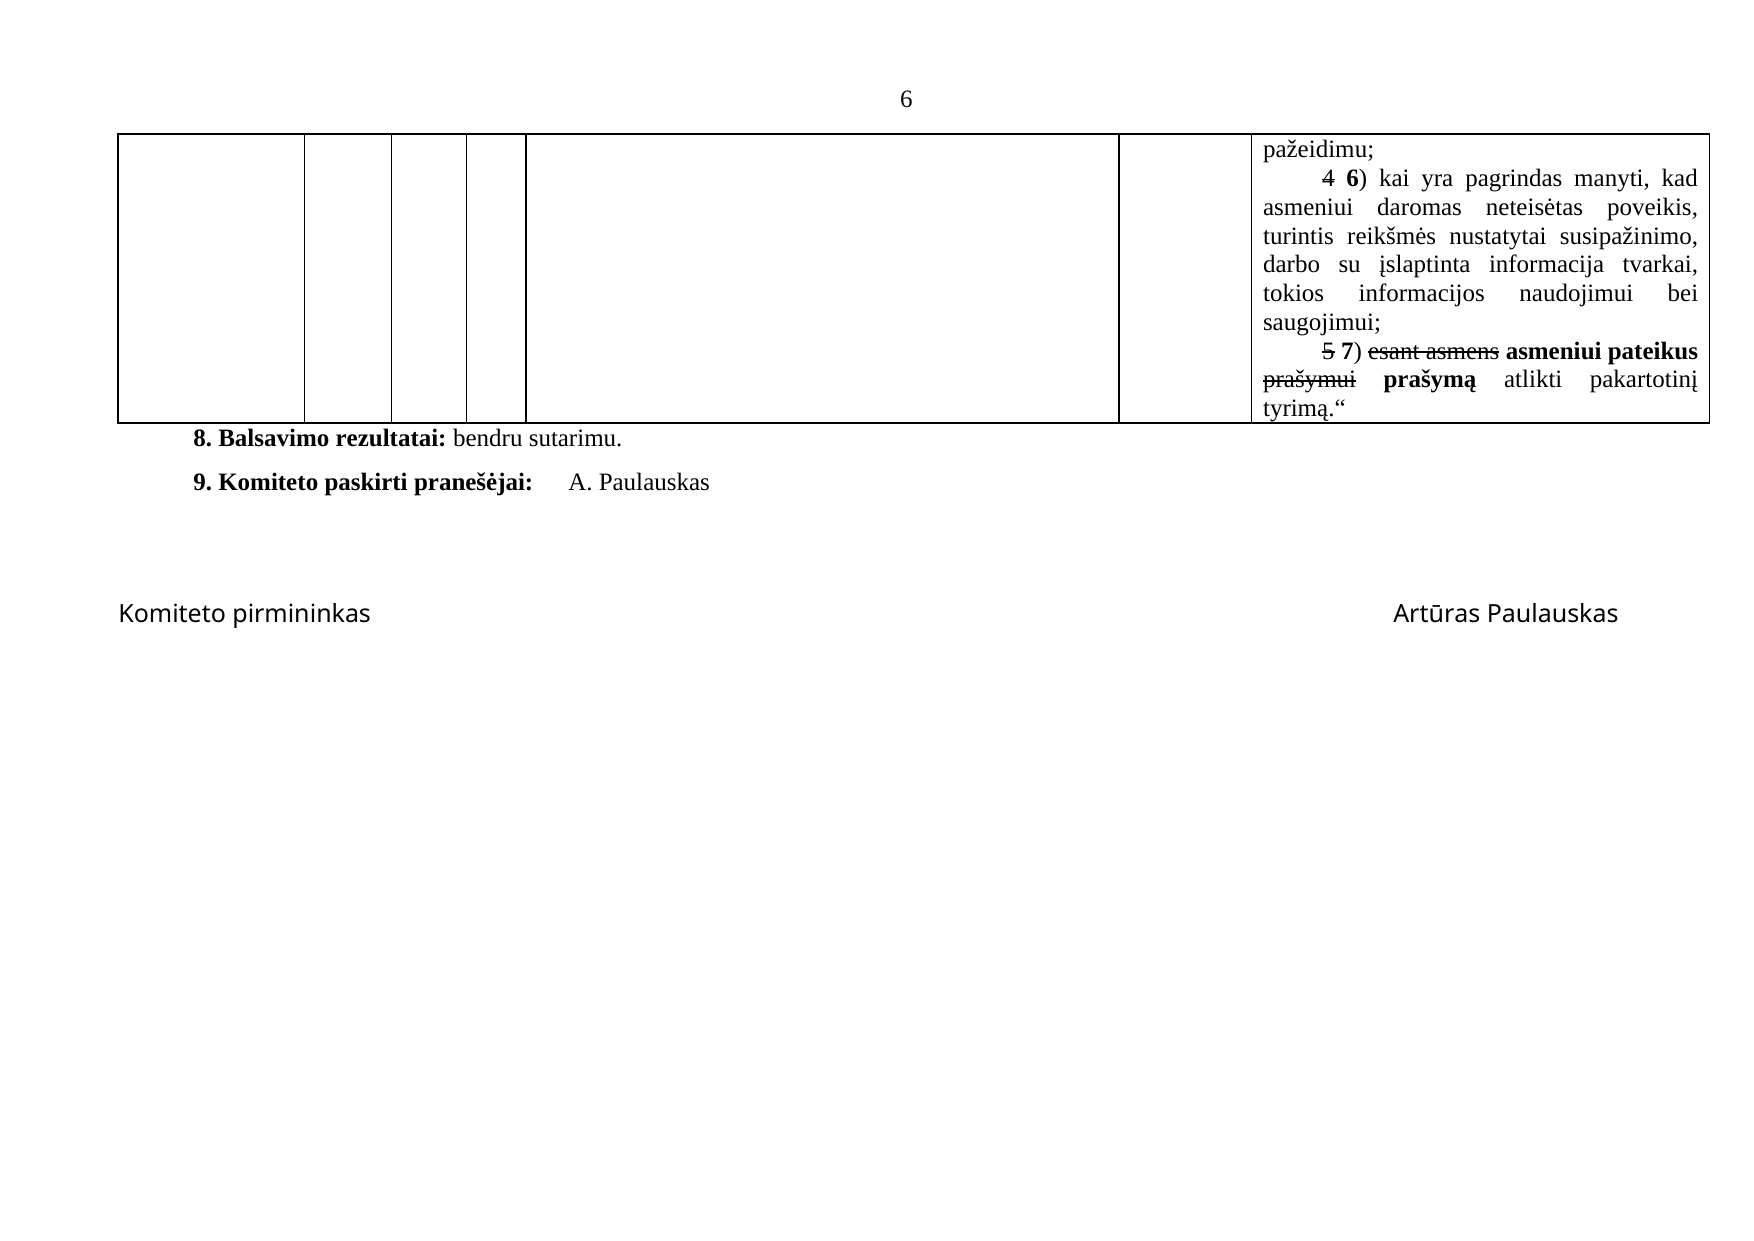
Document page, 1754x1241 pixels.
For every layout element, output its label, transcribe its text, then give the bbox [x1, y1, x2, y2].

table_cell [119, 135, 304, 422]
table_cell [392, 135, 466, 422]
table_cell [467, 135, 525, 422]
table_cell pažeidimu; 4 6) kai yra pagrindas manyti, kad asmeniui daromas neteisėtas poveikis, turintis reikšmės nustatytai susipažinimo, darbo su įslaptinta informacija tvarkai, tokios informacijos naudojimui bei saugojimui; 5 7) esant asmens asmeniui pateikus prašymui prašymą atlikti pakartotinį tyrimą.“ [1252, 135, 1709, 422]
text Komiteto pirmininkas Artūras Paulauskas [118, 596, 1694, 630]
table_cell [305, 135, 391, 422]
table_cell [1120, 135, 1251, 422]
table_cell [527, 135, 1118, 422]
text 9. Komiteto paskirti pranešėjai: A. Paulauskas [118, 467, 1694, 495]
text 8. Balsavimo rezultatai: bendru sutarimu. [118, 424, 1694, 452]
